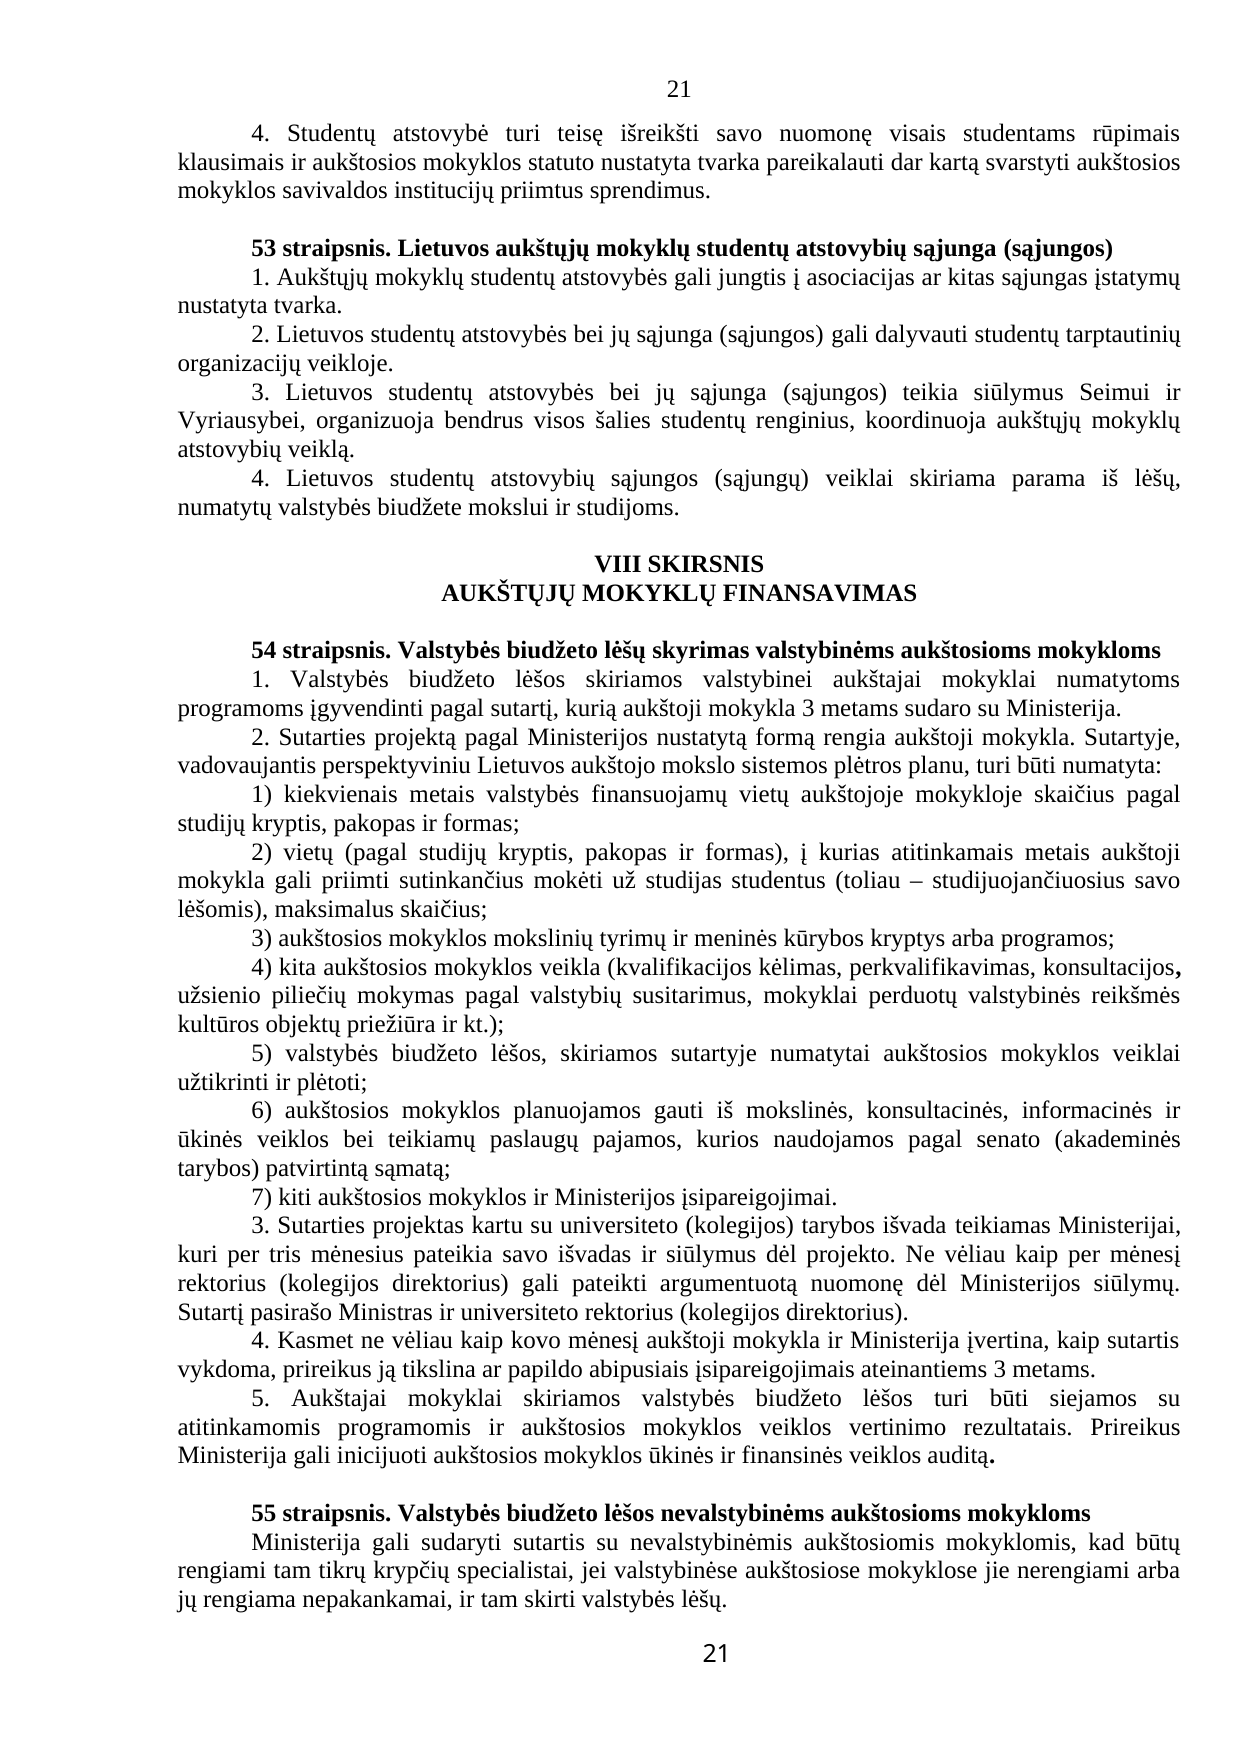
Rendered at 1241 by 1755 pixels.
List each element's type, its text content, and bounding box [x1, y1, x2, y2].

text Aukštųjų mokyklų finansavimas [177, 578, 1181, 607]
text Ministerija gali sudaryti sutartis su nevalstybinėmis aukštosiomis mokyklomis, kad būtų rengiami tam tikrų krypčių specialistai, jei valstybinėse aukštosiose mokyklose jie nerengiami arba jų rengiama nepakankamai, ir tam skirti valstybės lėšų. [177, 1527, 1181, 1613]
text 3) aukštosios mokyklos mokslinių tyrimų ir meninės kūrybos kryptys arba programos; [177, 923, 1181, 952]
text 53 straipsnis. Lietuvos aukštųjų mokyklų studentų atstovybių sąjunga (sąjungos) [251, 233, 1181, 262]
text 7) kiti aukštosios mokyklos ir Ministerijos įsipareigojimai. [177, 1182, 1181, 1211]
text VIII skirsnis [177, 549, 1181, 578]
text 2) vietų (pagal studijų kryptis, pakopas ir formas), į kurias atitinkamais metais aukštoji mokykla gali priimti sutinkančius mokėti už studijas studentus (toliau – studijuojančiuosius savo lėšomis), maksimalus skaičius; [177, 837, 1181, 923]
text 54 straipsnis. Valstybės biudžeto lėšų skyrimas valstybinėms aukštosioms mokykloms [251, 636, 1181, 664]
text 1) kiekvienais metais valstybės finansuojamų vietų aukštojoje mokykloje skaičius pagal studijų kryptis, pakopas ir formas; [177, 779, 1181, 837]
text 1. Aukštųjų mokyklų studentų atstovybės gali jungtis į asociacijas ar kitas sąjungas įstatymų nustatyta tvarka. [177, 262, 1181, 319]
text 3. Lietuvos studentų atstovybės bei jų sąjunga (sąjungos) teikia siūlymus Seimui ir Vyriausybei, organizuoja bendrus visos šalies studentų renginius, koordinuoja aukštųjų mokyklų atstovybių veiklą. [177, 377, 1181, 463]
text 5) valstybės biudžeto lėšos, skiriamos sutartyje numatytai aukštosios mokyklos veiklai užtikrinti ir plėtoti; [177, 1038, 1181, 1096]
text 1. Valstybės biudžeto lėšos skiriamos valstybinei aukštajai mokyklai numatytoms programoms įgyvendinti pagal sutartį, kurią aukštoji mokykla 3 metams sudaro su Ministerija. [177, 664, 1181, 722]
text 4. Kasmet ne vėliau kaip kovo mėnesį aukštoji mokykla ir Ministerija įvertina, kaip sutartis vykdoma, prireikus ją tikslina ar papildo abipusiais įsipareigojimais ateinantiems 3 metams. [177, 1326, 1181, 1383]
text 2. Sutarties projektą pagal Ministerijos nustatytą formą rengia aukštoji mokykla. Sutartyje, vadovaujantis perspektyviniu Lietuvos aukštojo mokslo sistemos plėtros planu, turi būti numatyta: [177, 722, 1181, 779]
text 4. Studentų atstovybė turi teisę išreikšti savo nuomonę visais studentams rūpimais klausimais ir aukštosios mokyklos statuto nustatyta tvarka pareikalauti dar kartą svarstyti aukštosios mokyklos savivaldos institucijų priimtus sprendimus. [177, 118, 1181, 204]
text 6) aukštosios mokyklos planuojamos gauti iš mokslinės, konsultacinės, informacinės ir ūkinės veiklos bei teikiamų paslaugų pajamos, kurios naudojamos pagal senato (akademinės tarybos) patvirtintą sąmatą; [177, 1096, 1181, 1182]
text 4) kita aukštosios mokyklos veikla (kvalifikacijos kėlimas, perkvalifikavimas, konsultacijos, užsienio piliečių mokymas pagal valstybių susitarimus, mokyklai perduotų valstybinės reikšmės kultūros objektų priežiūra ir kt.); [177, 952, 1181, 1038]
text 5. Aukštajai mokyklai skiriamos valstybės biudžeto lėšos turi būti siejamos su atitinkamomis programomis ir aukštosios mokyklos veiklos vertinimo rezultatais. Prireikus Ministerija gali inicijuoti aukštosios mokyklos ūkinės ir finansinės veiklos auditą. [177, 1383, 1181, 1469]
text 2. Lietuvos studentų atstovybės bei jų sąjunga (sąjungos) gali dalyvauti studentų tarptautinių organizacijų veikloje. [177, 319, 1181, 377]
text 3. Sutarties projektas kartu su universiteto (kolegijos) tarybos išvada teikiamas Ministerijai, kuri per tris mėnesius pateikia savo išvadas ir siūlymus dėl projekto. Ne vėliau kaip per mėnesį rektorius (kolegijos direktorius) gali pateikti argumentuotą nuomonę dėl Ministerijos siūlymų. Sutartį pasirašo Ministras ir universiteto rektorius (kolegijos direktorius). [177, 1211, 1181, 1326]
text 55 straipsnis. Valstybės biudžeto lėšos nevalstybinėms aukštosioms mokykloms [251, 1498, 1181, 1527]
text 4. Lietuvos studentų atstovybių sąjungos (sąjungų) veiklai skiriama parama iš lėšų, numatytų valstybės biudžete mokslui ir studijoms. [177, 463, 1181, 521]
